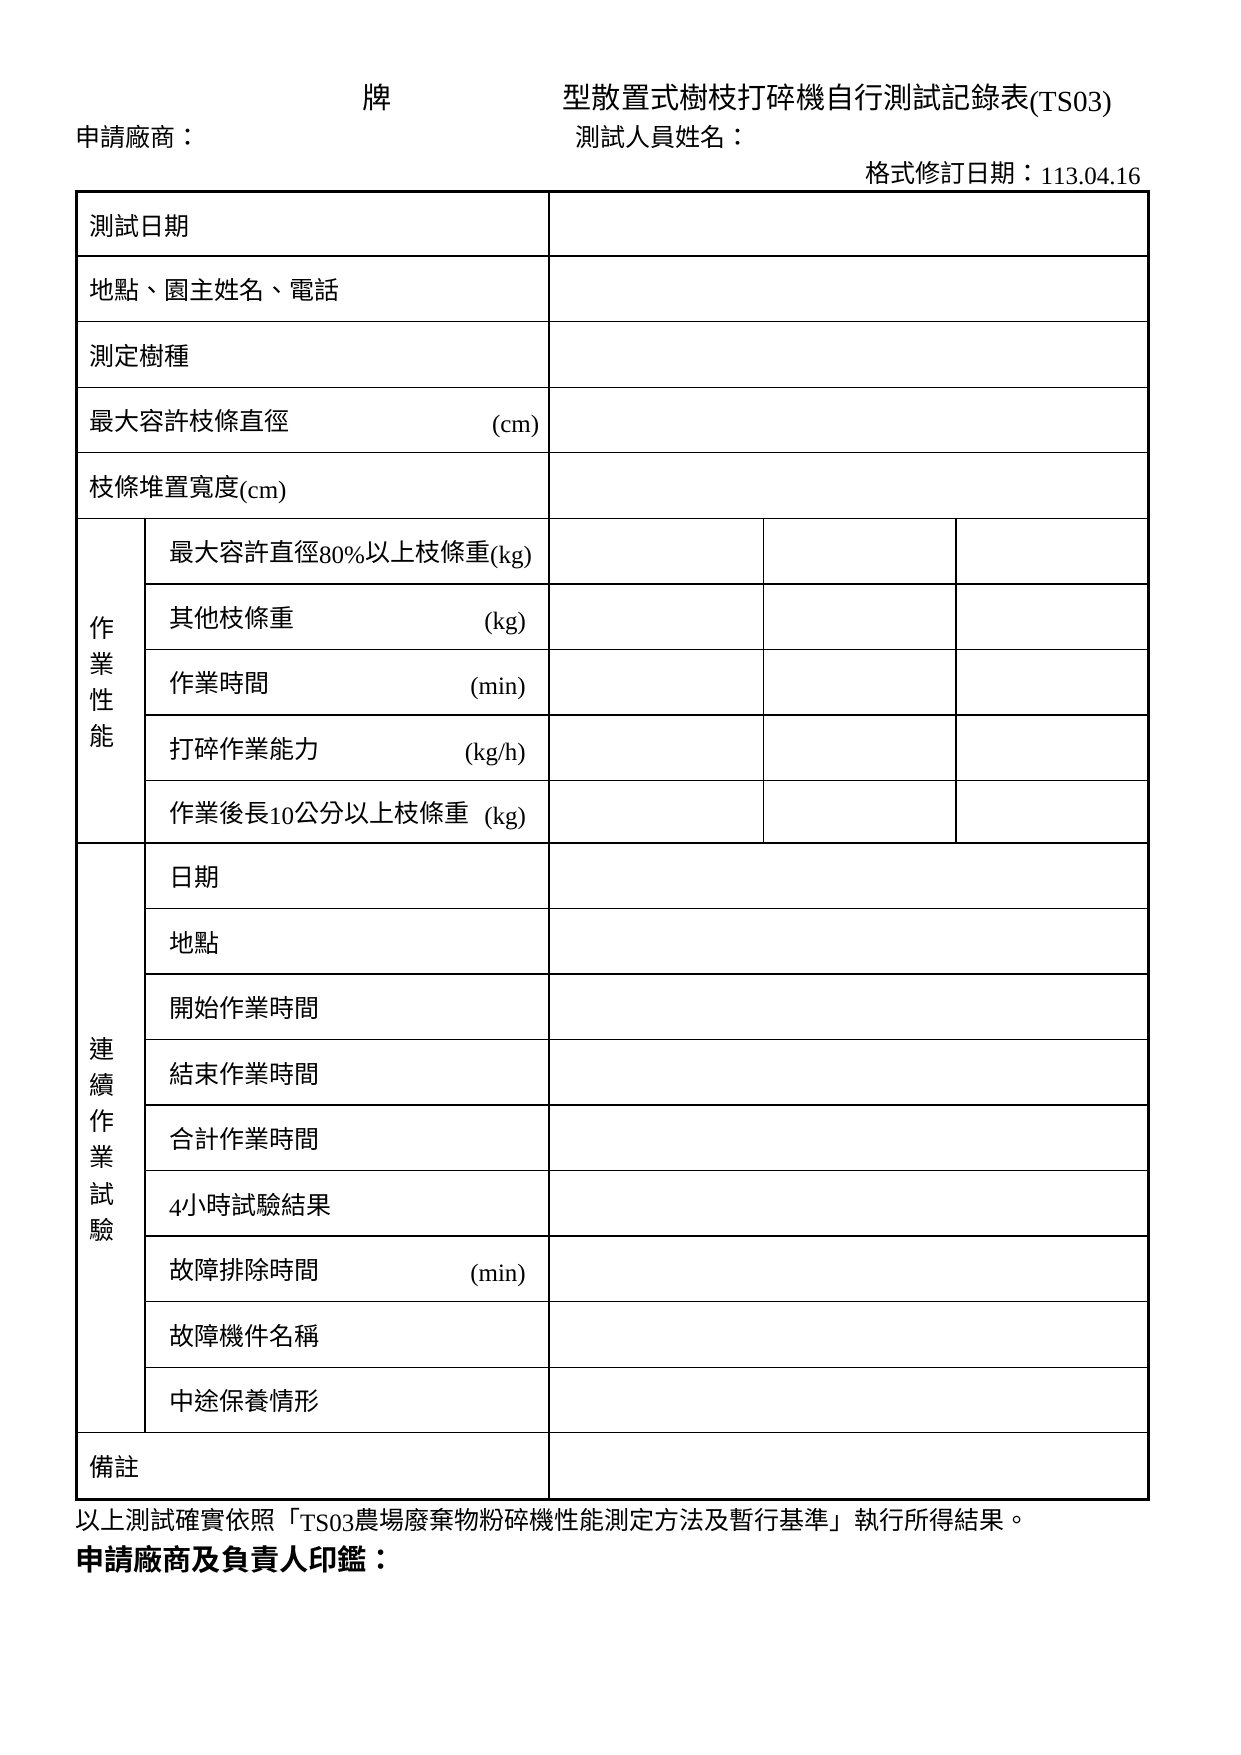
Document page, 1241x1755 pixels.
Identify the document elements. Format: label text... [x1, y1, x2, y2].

table_cell 結束作業時間 [146, 1040, 548, 1104]
table_cell 最大容許枝條直徑 (cm) [78, 388, 548, 452]
table_cell 作 業 性 能 [78, 519, 144, 842]
table_cell [550, 519, 763, 583]
table_cell 備註 [78, 1433, 548, 1497]
table_cell [764, 781, 955, 842]
table_cell [550, 1106, 1147, 1170]
table_cell 其他枝條重 (kg) [146, 585, 548, 648]
text 牌 型散置式樹枝打碎機自行測試記錄表(TS03) [62, 75, 1156, 117]
text 申請廠商： 測試人員姓名： [75, 117, 1165, 153]
table_cell [550, 1302, 1147, 1366]
table_cell [550, 975, 1147, 1039]
table_cell [764, 585, 955, 648]
table_header [550, 193, 1147, 255]
table_header 測試日期 [78, 193, 548, 255]
table_cell 日期 [146, 844, 548, 908]
table_cell 故障機件名稱 [146, 1302, 548, 1366]
text 申請廠商及負責人印鑑： [75, 1537, 1165, 1579]
table_cell 合計作業時間 [146, 1106, 548, 1170]
table_cell 枝條堆置寬度(cm) [78, 453, 548, 517]
table_cell [764, 519, 955, 583]
table_cell [550, 650, 763, 714]
table_cell [550, 1040, 1147, 1104]
table_cell [550, 257, 1147, 321]
table_cell 最大容許直徑80%以上枝條重 (kg) [146, 519, 548, 583]
table_cell 測定樹種 [78, 322, 548, 386]
table_cell [550, 585, 763, 648]
table_cell 中途保養情形 [146, 1368, 548, 1432]
table_cell 地點 [146, 909, 548, 973]
table_cell [550, 844, 1147, 908]
table_cell 作業時間 (min) [146, 650, 548, 714]
table_cell 作業後長10公分以上枝條重 (kg) [146, 781, 548, 842]
table_cell 4小時試驗結果 [146, 1171, 548, 1235]
table_cell [550, 1237, 1147, 1301]
table_cell [550, 388, 1147, 452]
table_cell [550, 1368, 1147, 1432]
table_cell 打碎作業能力 (kg/h) [146, 716, 548, 779]
table_cell [957, 519, 1147, 583]
table_cell 故障排除時間 (min) [146, 1237, 548, 1301]
table_cell [550, 716, 763, 779]
table_cell [550, 909, 1147, 973]
table_cell 開始作業時間 [146, 975, 548, 1039]
table_cell [764, 650, 955, 714]
table_cell [957, 650, 1147, 714]
text 格式修訂日期：113.04.16 [75, 153, 1140, 190]
table_cell [764, 716, 955, 779]
table_cell 連 續 作 業 試 驗 [78, 844, 144, 1432]
text 以上測試確實依照「TS03農場廢棄物粉碎機性能測定方法及暫行基準」執行所得結果。 [75, 1501, 1165, 1537]
table_cell [550, 1433, 1147, 1497]
table_cell [957, 781, 1147, 842]
table_cell [550, 781, 763, 842]
table_cell [550, 1171, 1147, 1235]
table_cell [957, 585, 1147, 648]
table_cell [550, 322, 1147, 386]
table_cell [550, 453, 1147, 517]
table_cell [957, 716, 1147, 779]
table_cell 地點、園主姓名、電話 [78, 257, 548, 321]
